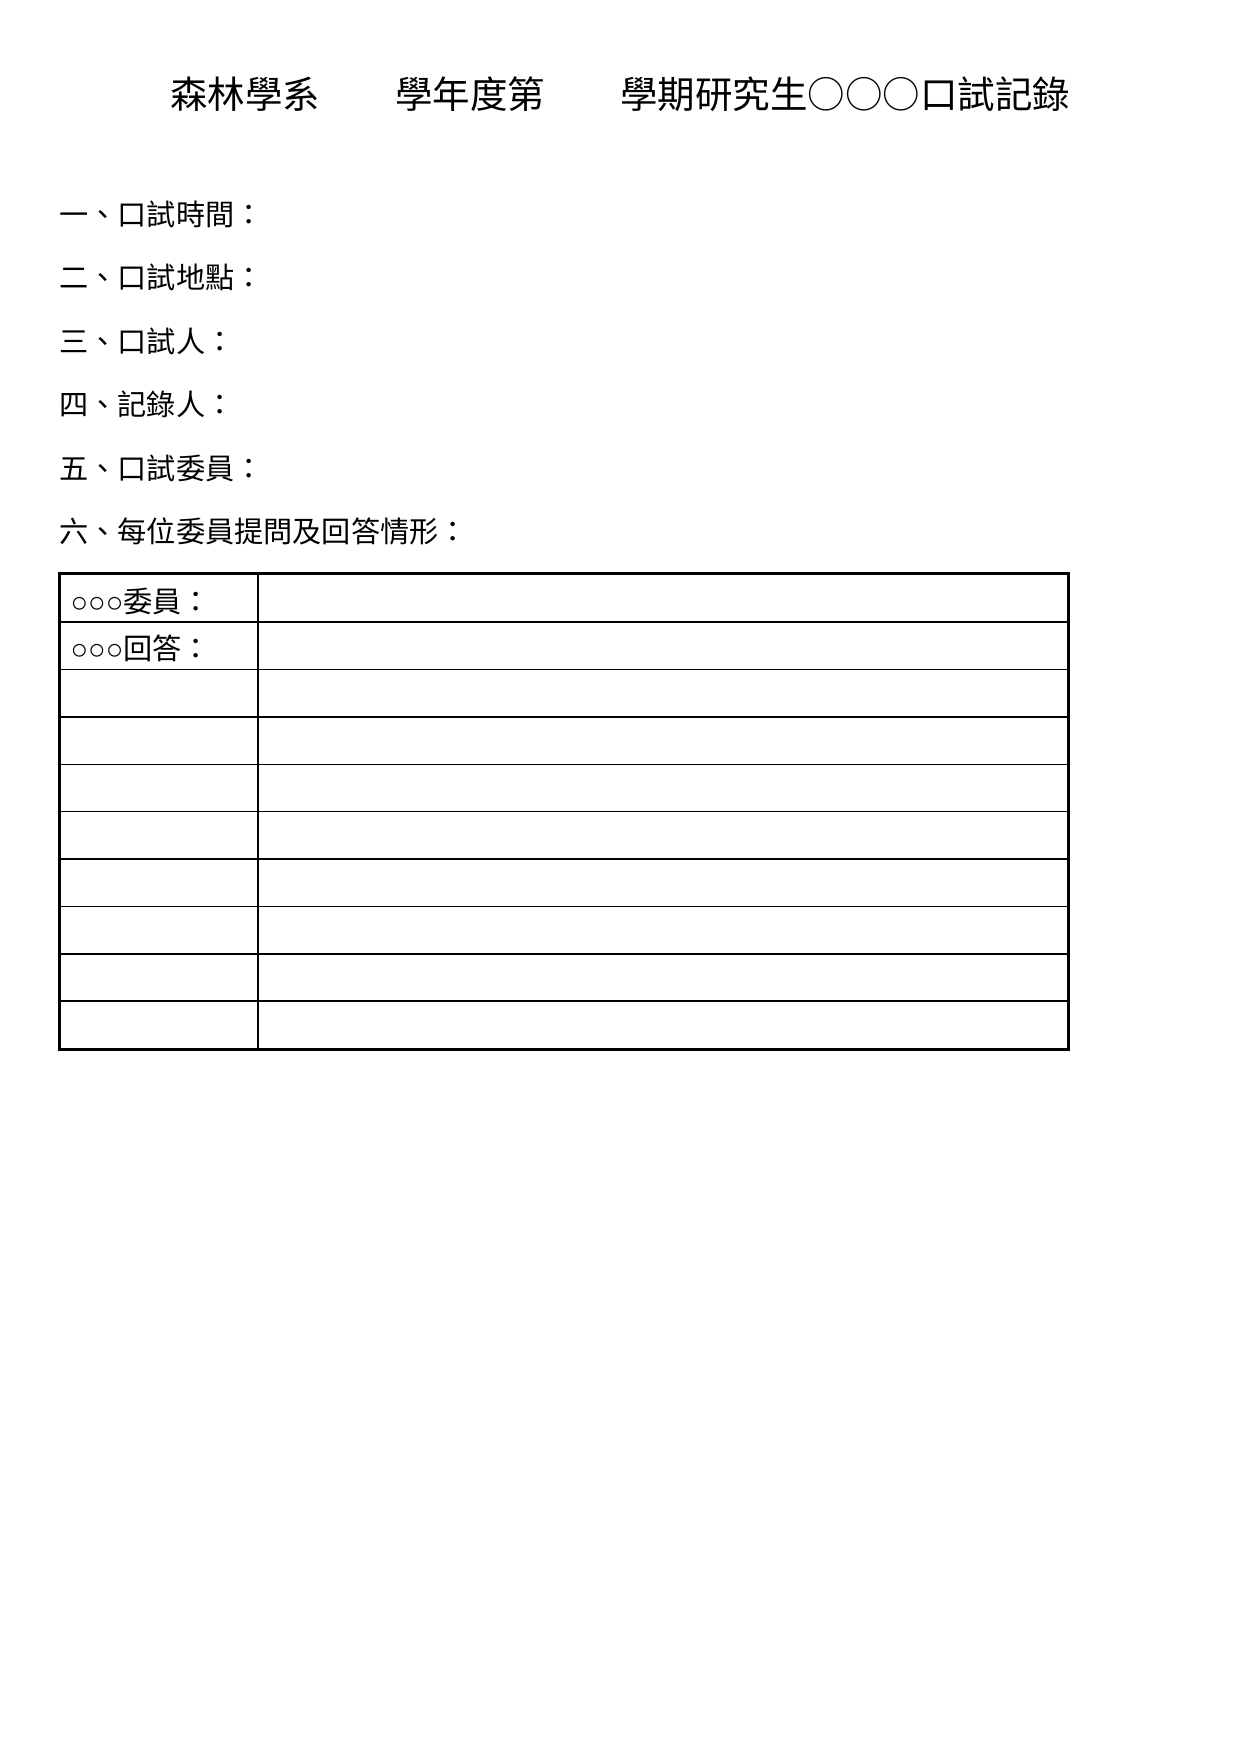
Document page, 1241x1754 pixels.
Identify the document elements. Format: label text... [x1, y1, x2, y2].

table_cell [61, 718, 257, 763]
text 五、口試委員： [59, 445, 1181, 488]
table_cell [259, 765, 1067, 811]
table_cell [61, 1002, 257, 1048]
text 一、口試時間： [59, 192, 1181, 234]
text 森林學系 學年度第 學期研究生○○○口試記錄 [59, 64, 1181, 119]
table_cell ○○○回答： [61, 623, 257, 669]
text 四、記錄人： [59, 382, 1181, 424]
table_cell [259, 1002, 1067, 1048]
table_cell [61, 765, 257, 811]
table_cell [61, 860, 257, 906]
text 六、每位委員提問及回答情形： [59, 509, 1181, 551]
text 二、口試地點： [59, 255, 1181, 297]
table_cell [61, 955, 257, 1000]
table_cell [259, 670, 1067, 716]
table_cell [259, 623, 1067, 669]
table_cell [259, 955, 1067, 1000]
table_cell [259, 907, 1067, 953]
table_header ○○○委員： [61, 575, 257, 621]
table_cell [61, 670, 257, 716]
table_header [259, 575, 1067, 621]
table_cell [259, 812, 1067, 858]
text 三、口試人： [59, 318, 1181, 361]
table_cell [259, 860, 1067, 906]
table_cell [259, 718, 1067, 763]
table_cell [61, 812, 257, 858]
table_cell [61, 907, 257, 953]
